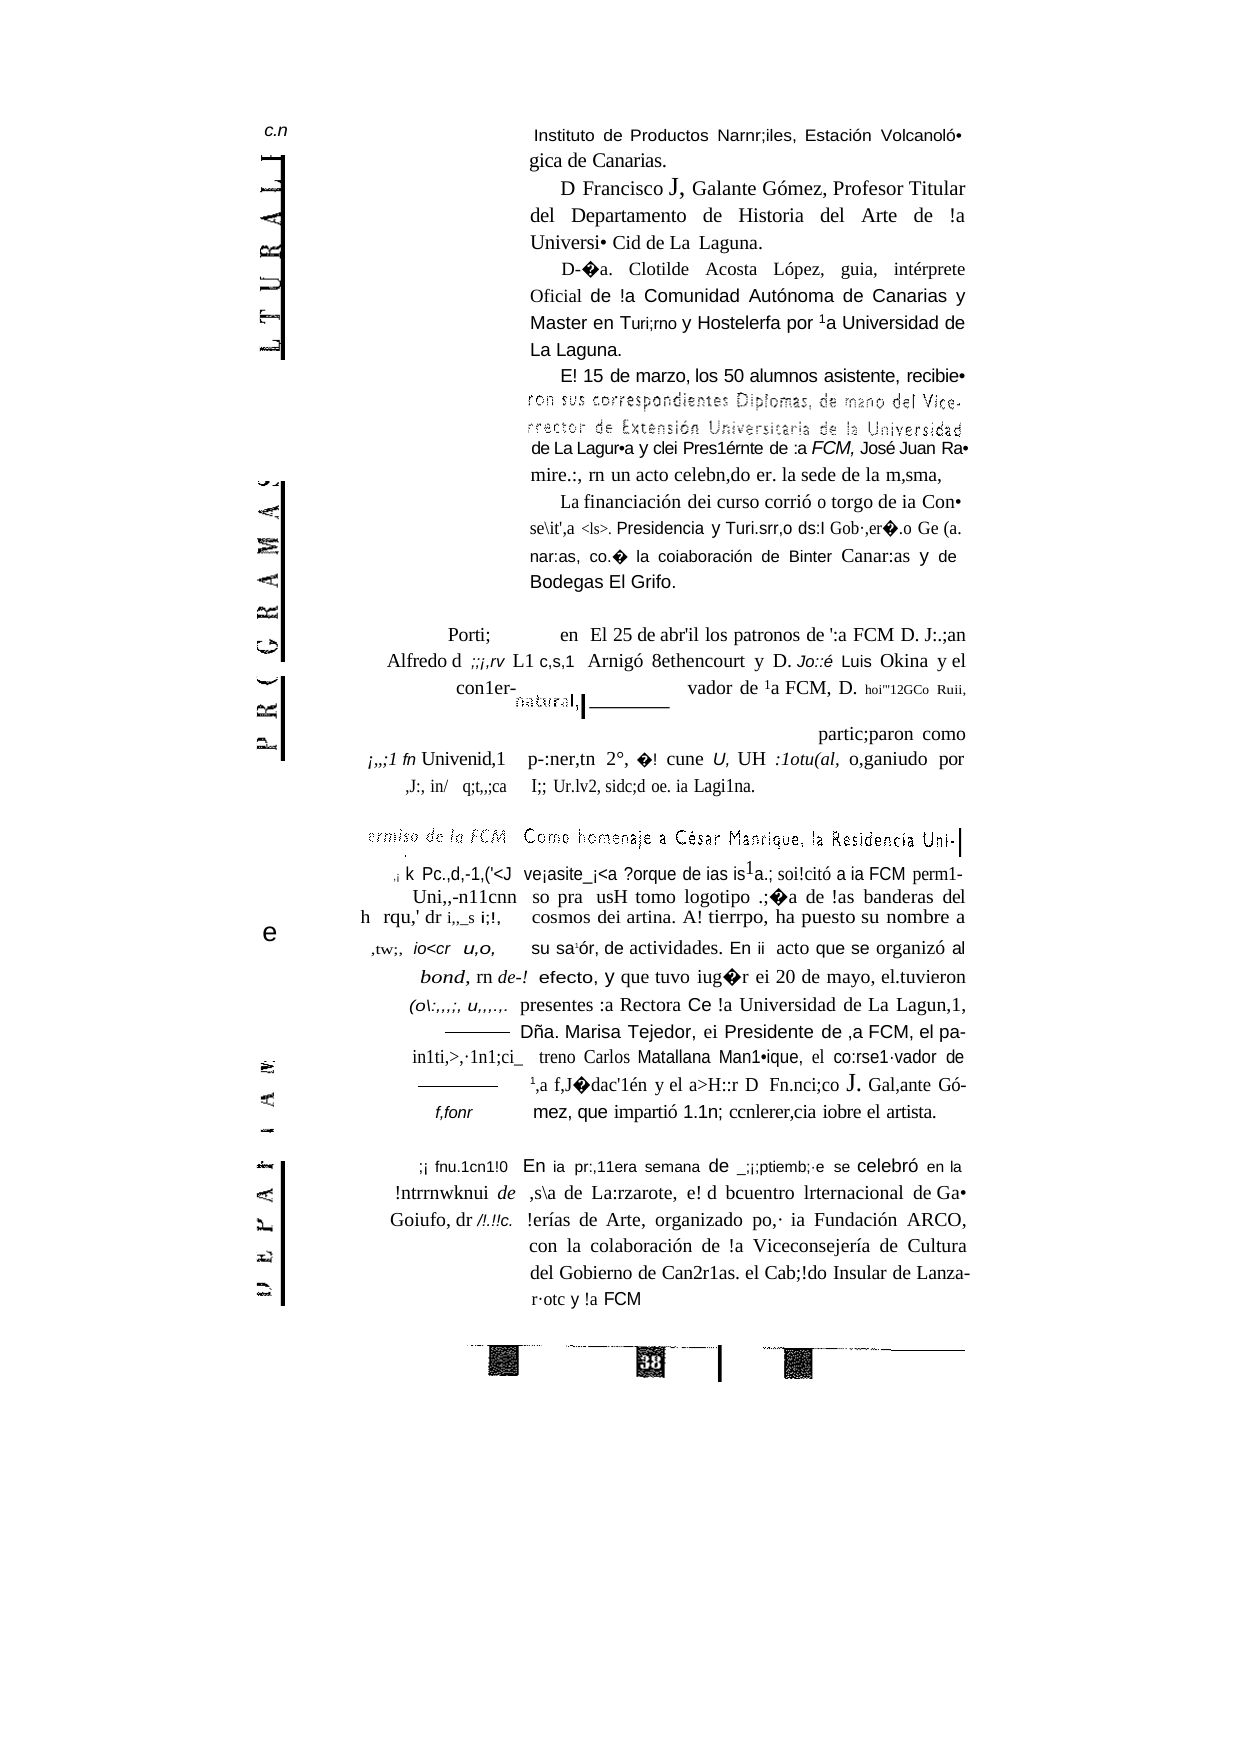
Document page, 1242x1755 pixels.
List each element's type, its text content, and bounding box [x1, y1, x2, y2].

text h rqu,' dr i,,_s i;!, cosmos dei artina. A! tierrpo, ha puesto su nombre a [103, 910, 966, 927]
text E! 15 de marzo, los 50 alumnos asistente, recibie• [560, 366, 1109, 387]
text de La Lagur•a y clei Pres1érnte de :a FCM, José Juan Ra• [531, 396, 1109, 458]
text D-�a. Clotilde Acosta López, guia, intérprete Oficial de !a Comunidad Autónoma de Canarias y Master en Turi;rno y Hostelerfa por 1a Universidad de La Laguna. [530, 258, 966, 360]
text ,J:, in/ q;t,,;ca I;; Ur.lv2, sidc;d oe. ia Lagi1na. [405, 774, 1109, 797]
text La financiación dei curso corrió o torgo de ia Con• se\it',a <ls>. Presidencia y Turi.srr,o ds:I Gob·,er�.o Ge (a. nar:as, co.� la coiaboración de Binter Canar:as y de Bodegas El Grifo. [529, 490, 972, 592]
text mire.:, rn un acto celebn,do er. la sede de la m,sma, [530, 463, 1109, 486]
text del Gobierno de Can2r1as. el Cab;!do Insular de Lanza- [530, 1261, 1109, 1283]
text in1ti,>,·1n1;ci_ treno Carlos Matallana Man1•ique, el co:rse1·vador de [268, 1047, 1109, 1068]
text ¡,,;1 fn Univenid,1 p-:ner,tn 2°, �! cune U, UH :1otu(al, o,ganiudo por [103, 748, 964, 769]
text D Francisco J, Galante Gómez, Profesor Titular del Departamento de Historia del Arte de !a Universi• Cid de La Laguna. [530, 174, 965, 255]
text r·otc y !a FCM [531, 1288, 1109, 1309]
text Porti; en El 25 de abr'il los patronos de ':a FCM D. J:.;an Alfredo d ;;¡,rv L1 c,s,1 Arnigó 8ethencourt y D. Jo::é Luis Okina y el con1er- vador de 1a FCM, D. hoi"'12GCo Ruii, partic;paron como [357, 623, 966, 745]
text gica de Canarias. [529, 150, 1109, 172]
text c.n Instituto de Productos Narnr;iles, Estación Volcanoló• [117, 119, 1109, 145]
text !ntrrnwknui de ,s\a de La:rzarote, e! d bcuentro lrternacional de Ga• Goiufo, dr /!.!!c. !erías de Arte, organizado po,· ia Fundación ARCO, con la colaboración de !a Viceconsejería de Cultura [379, 1181, 966, 1257]
text bond, rn de-! efecto, y que tuvo iug�r ei 20 de mayo, el.tuvieron (o\:,,,;, u,,,.,. presentes :a Rectora Ce !a Universidad de La Lagun,1, Dña. Marisa Tejedor, ei Presidente de ,a FCM, el pa- [406, 965, 966, 1043]
text e ,tw;, io<cr u,o, su sa1ór, de actividades. En ii acto que se organizó al [119, 927, 1109, 961]
text ;¡ fnu.1cn1!0 En ia pr:,11era semana de _;¡;ptiemb;·e se celebró en la [272, 1155, 1109, 1176]
text Uni,,-n11cnn so pra usH tomo logotipo .;�a de !as banderas del [103, 885, 966, 908]
text f,fonr mez, que impartió 1.1n; ccnlerer,cia iobre el artista. [275, 1100, 1109, 1123]
text 1,a f,J�dac'1én y el a>H::r D Fn.nci;co J. Gal,ante Gó- [275, 1068, 1109, 1098]
text ,¡ k Pc.,d,-1,('<J ve¡asite_¡<a ?orque de ias is1a.; soi!citó a ia FCM perm1- [393, 826, 1109, 885]
